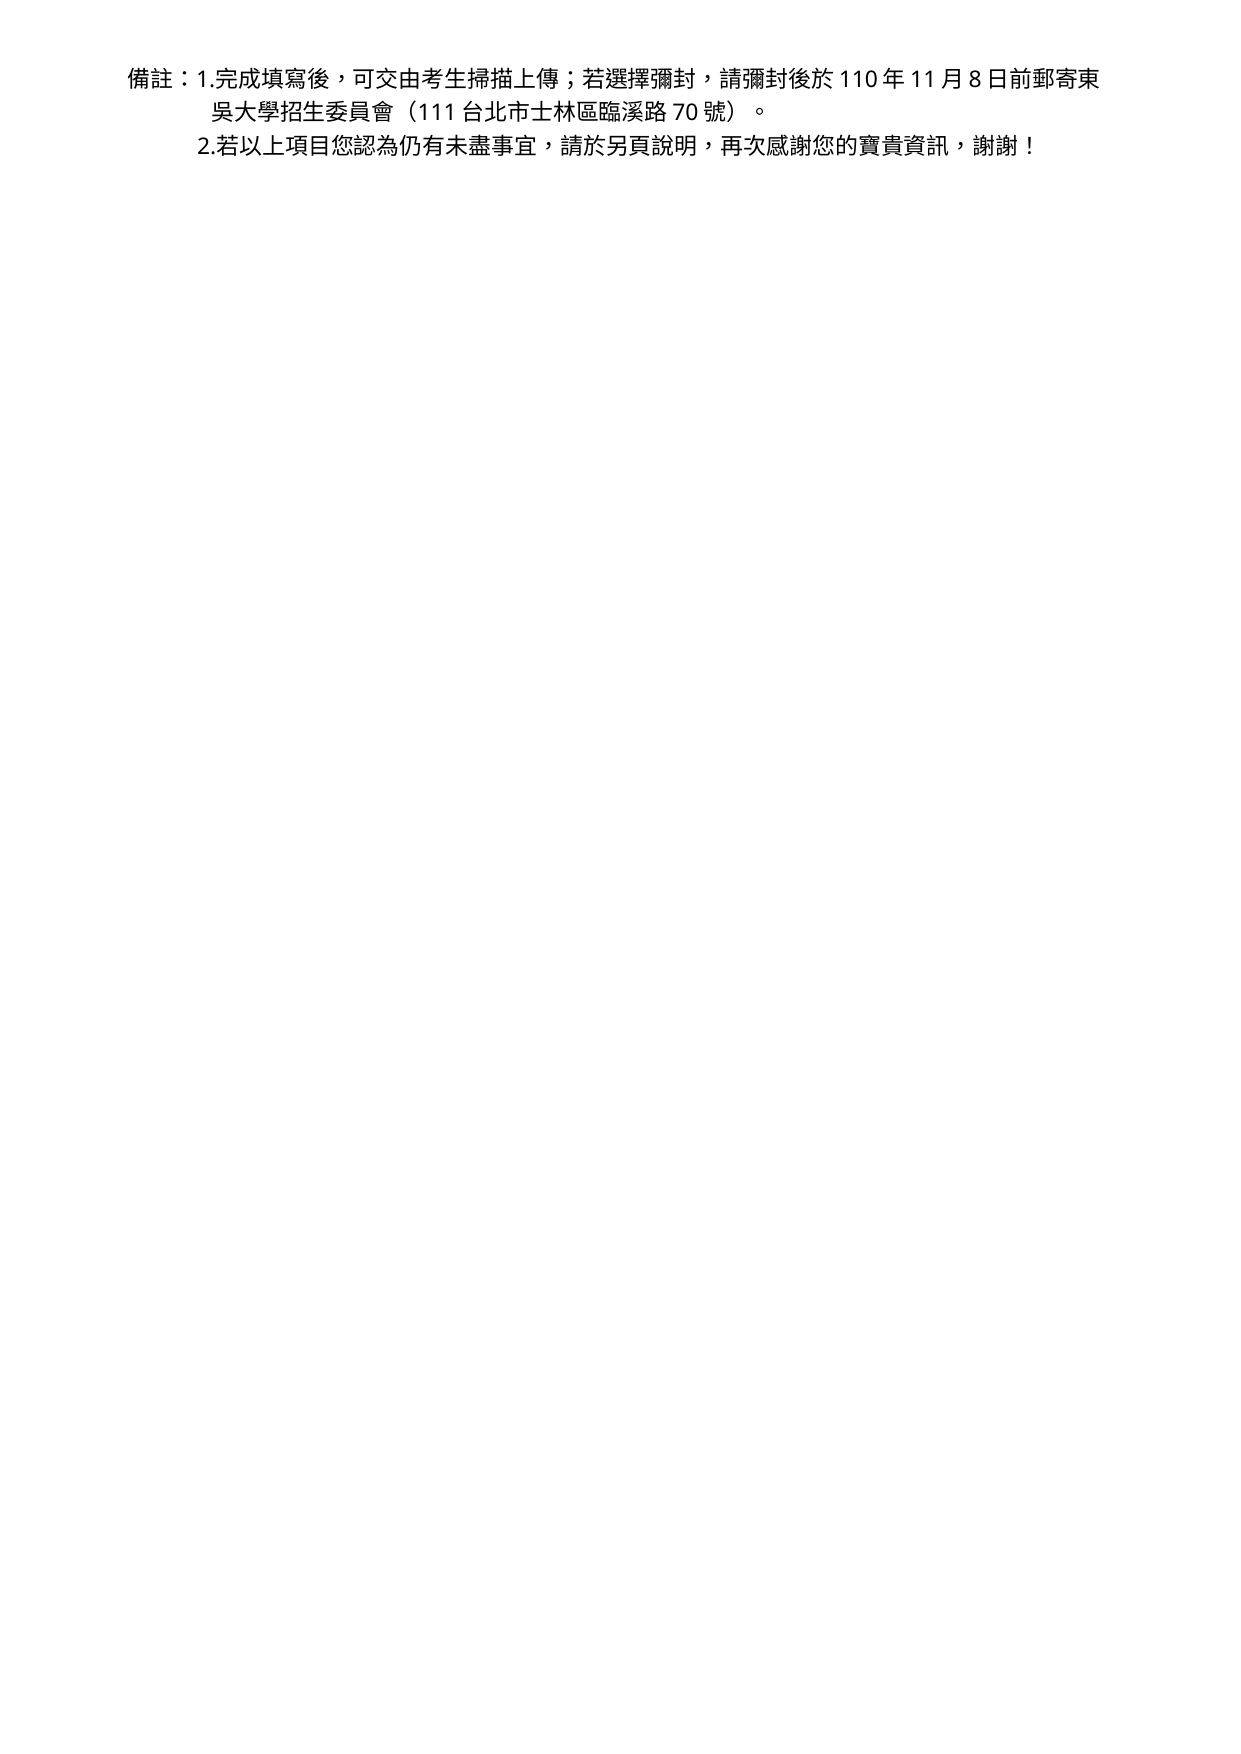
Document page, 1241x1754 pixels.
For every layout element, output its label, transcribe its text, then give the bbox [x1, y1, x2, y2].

text 2.若以上項目您認為仍有未盡事宜，請於另頁說明，再次感謝您的寶貴資訊，謝謝！ [197, 127, 1122, 161]
text 備註：1.完成填寫後，可交由考生掃描上傳；若選擇彌封，請彌封後於110年11月8日前郵寄東吳大學招生委員會（111台北市士林區臨溪路70號）。 [127, 61, 1122, 127]
